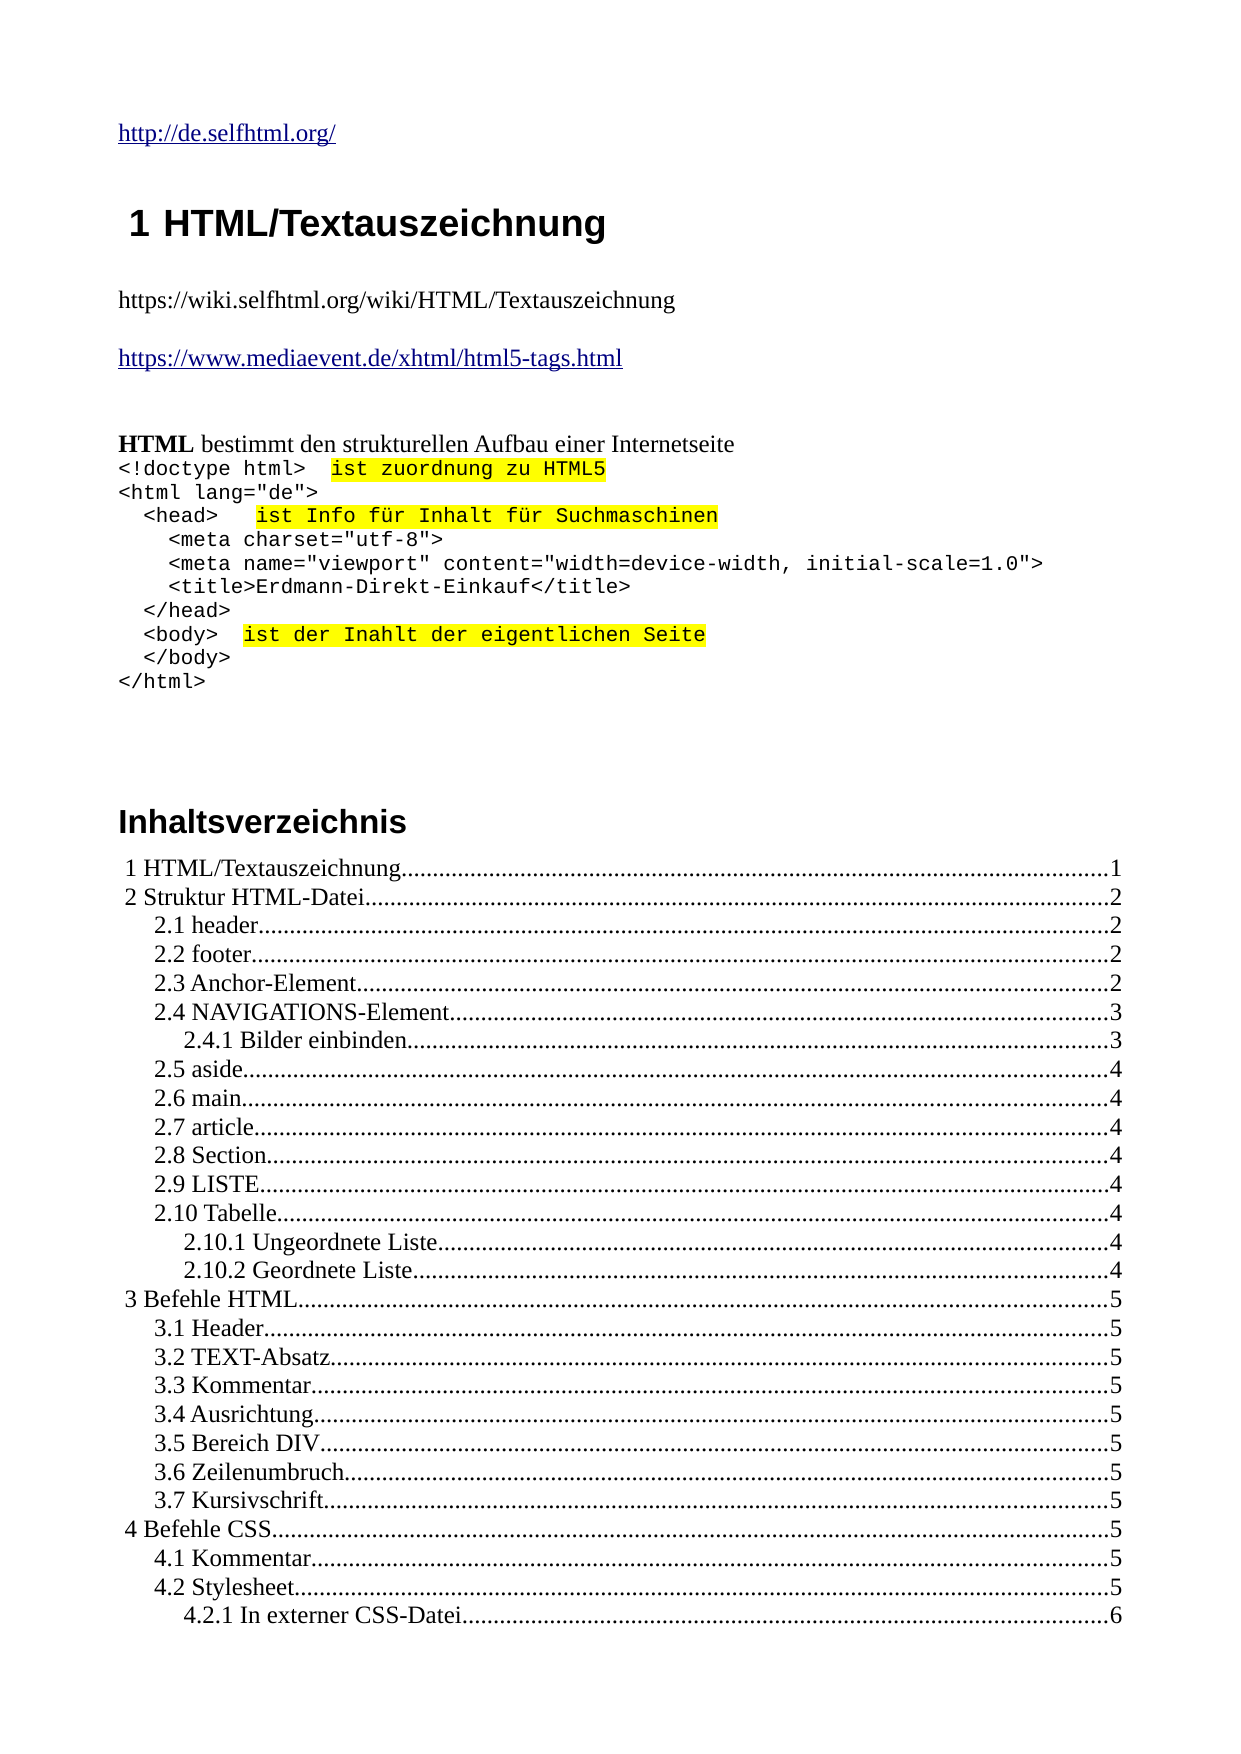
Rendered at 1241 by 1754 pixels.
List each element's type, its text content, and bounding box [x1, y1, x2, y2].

text 4.2 Stylesheet 5 [148, 1572, 1122, 1601]
text <body> ist der Inahlt der eigentlichen Seite [118, 623, 1122, 647]
text <!doctype html> ist zuordnung zu HTML5 [118, 458, 1122, 482]
text 2.10 Tabelle 4 [148, 1198, 1122, 1227]
text </head> [118, 600, 1122, 623]
text 4.2.1 In externer CSS-Datei 6 [177, 1601, 1122, 1629]
text 2 Struktur HTML-Datei 2 [118, 882, 1122, 911]
text 4.1 Kommentar 5 [148, 1543, 1122, 1572]
text 3 Befehle HTML 5 [118, 1284, 1122, 1313]
text 1 HTML/Textauszeichnung 1 [118, 853, 1122, 882]
text <title>Erdmann-Direkt-Einkauf</title> [118, 576, 1122, 600]
text 2.10.2 Geordnete Liste 4 [177, 1256, 1122, 1284]
text 2.4.1 Bilder einbinden 3 [177, 1026, 1122, 1054]
text HTML bestimmt den strukturellen Aufbau einer Internetseite [118, 429, 1122, 458]
text </body> [118, 647, 1122, 671]
subtitle Inhaltsverzeichnis [118, 802, 1122, 841]
text 2.1 header 2 [148, 911, 1122, 939]
text 4 Befehle CSS 5 [118, 1514, 1122, 1543]
text 2.2 footer 2 [148, 939, 1122, 968]
text 3.7 Kursivschrift 5 [148, 1486, 1122, 1514]
text 3.1 Header 5 [148, 1313, 1122, 1342]
text <html lang="de"> [118, 482, 1122, 505]
text https://wiki.selfhtml.org/wiki/HTML/Textauszeichnung [118, 286, 1122, 314]
text 2.5 aside 4 [148, 1054, 1122, 1083]
text 3.5 Bereich DIV 5 [148, 1428, 1122, 1457]
text 2.8 Section 4 [148, 1141, 1122, 1169]
text 2.4 NAVIGATIONS-Element 3 [148, 997, 1122, 1026]
text 2.3 Anchor-Element 2 [148, 968, 1122, 997]
text 3.3 Kommentar 5 [148, 1371, 1122, 1399]
text 2.7 article 4 [148, 1112, 1122, 1141]
text http://de.selfhtml.org/ [118, 118, 1122, 147]
text 2.9 LISTE 4 [148, 1169, 1122, 1198]
text <meta charset="utf-8"> [118, 529, 1122, 553]
text <head> ist Info für Inhalt für Suchmaschinen [118, 505, 1122, 529]
text 3.4 Ausrichtung 5 [148, 1399, 1122, 1428]
text 2.6 main 4 [148, 1083, 1122, 1112]
text 3.6 Zeilenumbruch 5 [148, 1457, 1122, 1486]
subtitle HTML/Textauszeichnung [118, 201, 1122, 244]
text 3.2 TEXT-Absatz 5 [148, 1342, 1122, 1371]
text <meta name="viewport" content="width=device-width, initial-scale=1.0"> [118, 553, 1122, 576]
text 2.10.1 Ungeordnete Liste 4 [177, 1227, 1122, 1256]
text </html> [118, 671, 1122, 694]
text https://www.mediaevent.de/xhtml/html5-tags.html [118, 343, 1122, 372]
